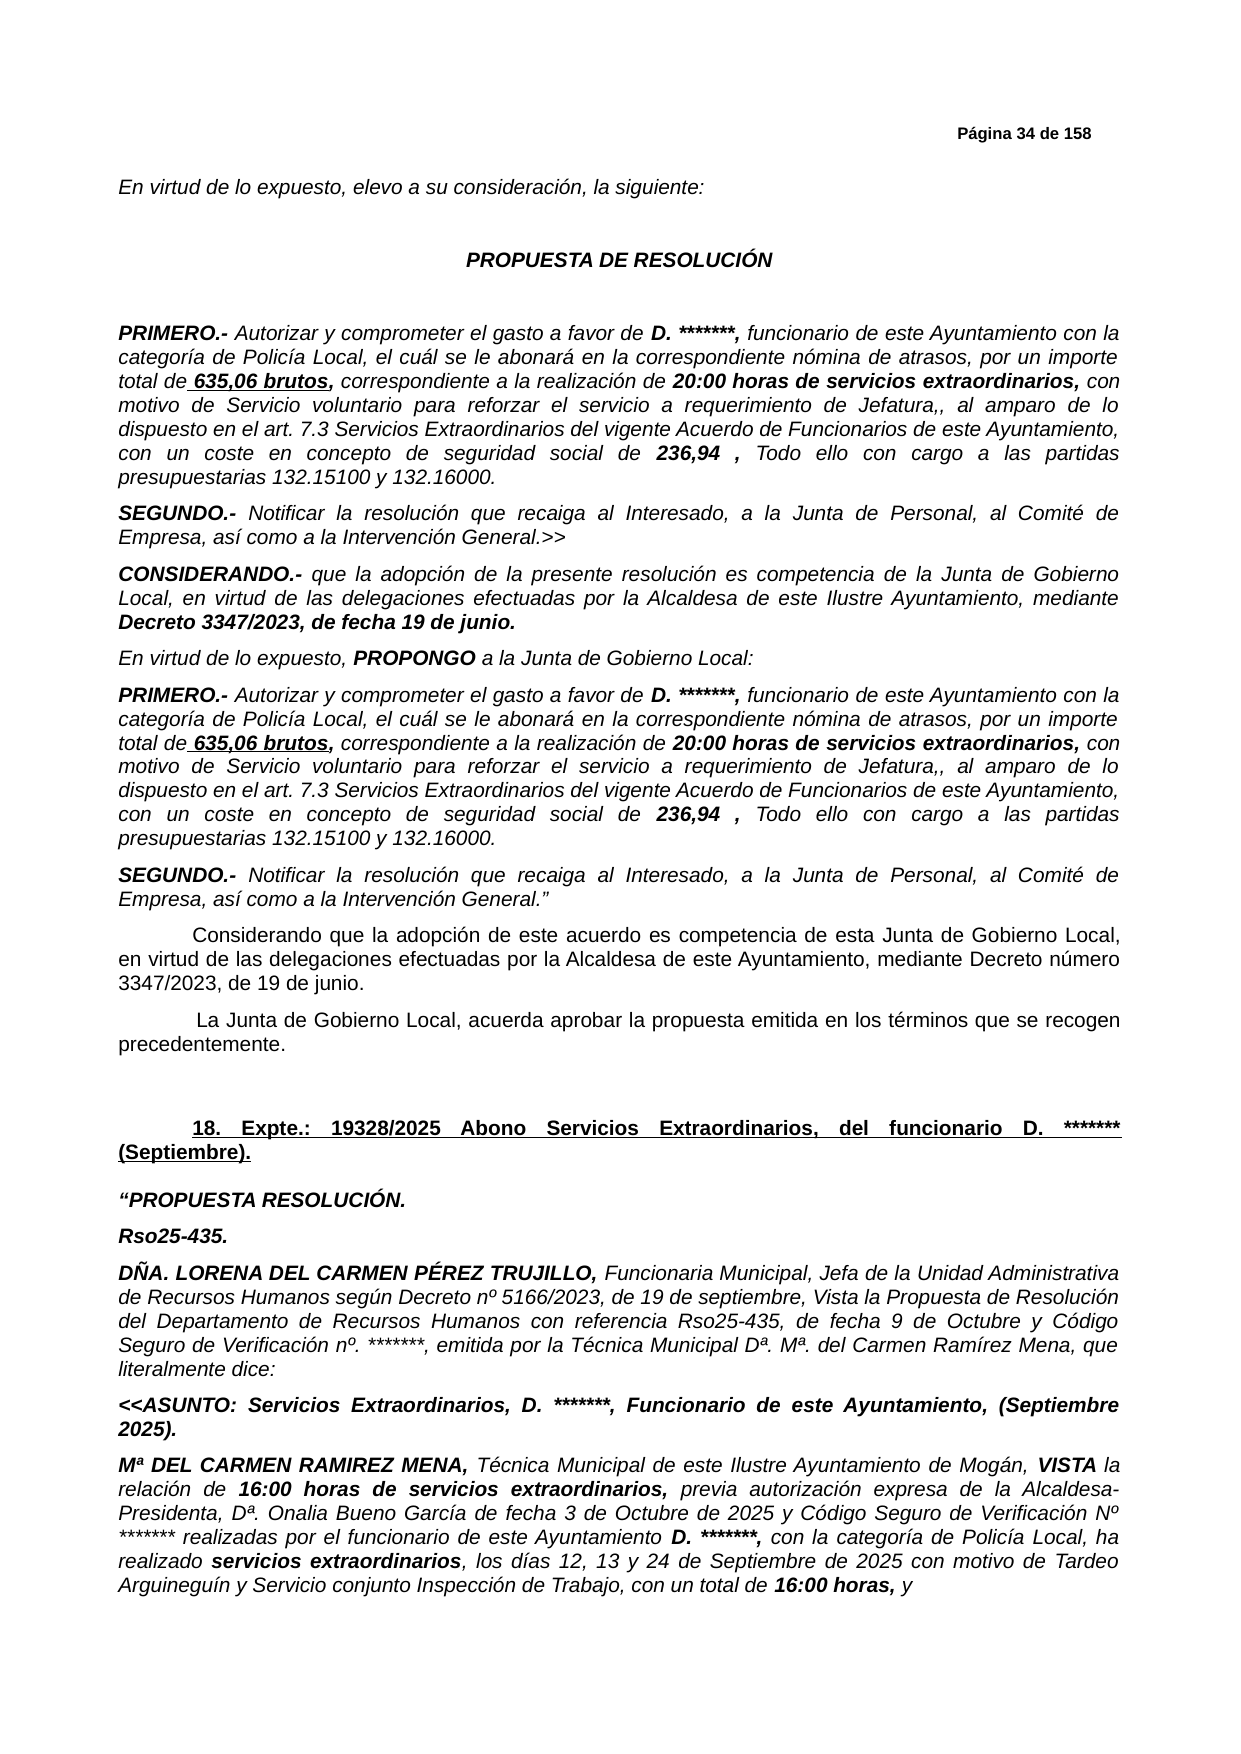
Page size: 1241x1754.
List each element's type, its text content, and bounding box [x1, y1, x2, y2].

text SEGUNDO.- Notificar la resolución que recaiga al Interesado, a la Junta de Personal, al Comité de Empresa, así como a la Intervención General.>> [118, 501, 1122, 549]
text En virtud de lo expuesto, elevo a su consideración, la siguiente: [118, 175, 1122, 199]
text <<ASUNTO: Servicios Extraordinarios, D. *******, Funcionario de este Ayuntamiento, (Septiembre 2025). [118, 1393, 1122, 1441]
text DÑA. LORENA DEL CARMEN PÉREZ TRUJILLO, Funcionaria Municipal, Jefa de la Unidad Administrativa de Recursos Humanos según Decreto nº 5166/2023, de 19 de septiembre, Vista la Propuesta de Resolución del Departamento de Recursos Humanos con referencia Rso25-435, de fecha 9 de Octubre y Código Seguro de Verificación nº. *******, emitida por la Técnica Municipal Dª. Mª. del Carmen Ramírez Mena, que literalmente dice: [118, 1261, 1122, 1380]
text La Junta de Gobierno Local, acuerda aprobar la propuesta emitida en los términos que se recogen precedentemente. [118, 1007, 1122, 1055]
text 18. Expte.: 19328/2025 Abono Servicios Extraordinarios, del funcionario D. ******* (Septiembre). [118, 1116, 1122, 1164]
text SEGUNDO.- Notificar la resolución que recaiga al Interesado, a la Junta de Personal, al Comité de Empresa, así como a la Intervención General.” [118, 863, 1122, 911]
text CONSIDERANDO.- que la adopción de la presente resolución es competencia de la Junta de Gobierno Local, en virtud de las delegaciones efectuadas por la Alcaldesa de este Ilustre Ayuntamiento, mediante Decreto 3347/2023, de fecha 19 de junio. [118, 562, 1122, 633]
text “PROPUESTA RESOLUCIÓN. [118, 1188, 1122, 1212]
text En virtud de lo expuesto, PROPONGO a la Junta de Gobierno Local: [118, 646, 1122, 670]
text Rso25-435. [118, 1224, 1122, 1248]
text PRIMERO.- Autorizar y comprometer el gasto a favor de D. *******, funcionario de este Ayuntamiento con la categoría de Policía Local, el cuál se le abonará en la correspondiente nómina de atrasos, por un importe total de 635,06 brutos, correspondiente a la realización de 20:00 horas de servicios extraordinarios, con motivo de Servicio voluntario para reforzar el servicio a requerimiento de Jefatura,, al amparo de lo dispuesto en el art. 7.3 Servicios Extraordinarios del vigente Acuerdo de Funcionarios de este Ayuntamiento, con un coste en concepto de seguridad social de 236,94 , Todo ello con cargo a las partidas presupuestarias 132.15100 y 132.16000. [118, 682, 1122, 850]
text PROPUESTA DE RESOLUCIÓN [118, 248, 1122, 272]
text Mª DEL CARMEN RAMIREZ MENA, Técnica Municipal de este Ilustre Ayuntamiento de Mogán, VISTA la relación de 16:00 horas de servicios extraordinarios, previa autorización expresa de la Alcaldesa-Presidenta, Dª. Onalia Bueno García de fecha 3 de Octubre de 2025 y Código Seguro de Verificación Nº ******* realizadas por el funcionario de este Ayuntamiento D. *******, con la categoría de Policía Local, ha realizado servicios extraordinarios, los días 12, 13 y 24 de Septiembre de 2025 con motivo de Tardeo Arguineguín y Servicio conjunto Inspección de Trabajo, con un total de 16:00 horas, y [118, 1453, 1122, 1597]
text PRIMERO.- Autorizar y comprometer el gasto a favor de D. *******, funcionario de este Ayuntamiento con la categoría de Policía Local, el cuál se le abonará en la correspondiente nómina de atrasos, por un importe total de 635,06 brutos, correspondiente a la realización de 20:00 horas de servicios extraordinarios, con motivo de Servicio voluntario para reforzar el servicio a requerimiento de Jefatura,, al amparo de lo dispuesto en el art. 7.3 Servicios Extraordinarios del vigente Acuerdo de Funcionarios de este Ayuntamiento, con un coste en concepto de seguridad social de 236,94 , Todo ello con cargo a las partidas presupuestarias 132.15100 y 132.16000. [118, 321, 1122, 489]
text Considerando que la adopción de este acuerdo es competencia de esta Junta de Gobierno Local, en virtud de las delegaciones efectuadas por la Alcaldesa de este Ayuntamiento, mediante Decreto número 3347/2023, de 19 de junio. [118, 923, 1122, 995]
